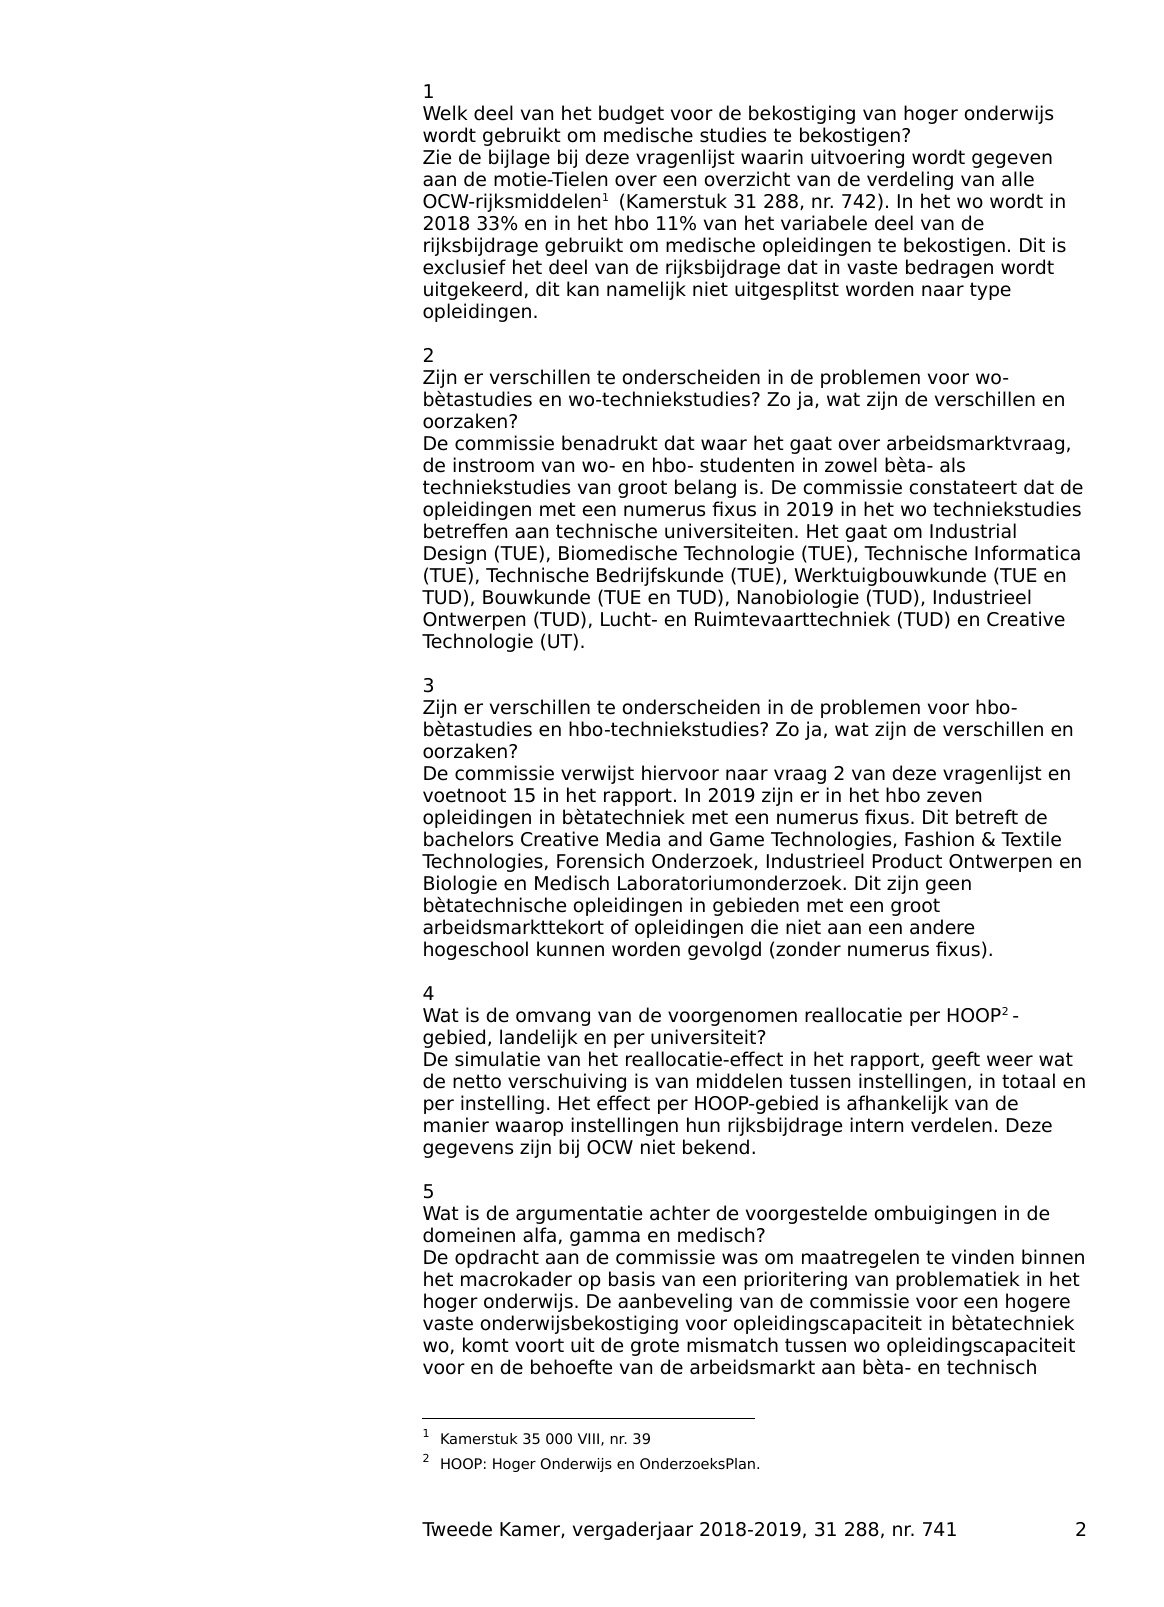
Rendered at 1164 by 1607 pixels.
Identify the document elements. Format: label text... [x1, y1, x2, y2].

text De commissie verwijst hiervoor naar vraag 2 van deze vragenlijst en voetnoot 15 in het rapport. In 2019 zijn er in het hbo zeven opleidingen in bètatechniek met een numerus fixus. Dit betreft de bachelors Creative Media and Game Technologies, Fashion & Textile Technologies, Forensich Onderzoek, Industrieel Product Ontwerpen en Biologie en Medisch Laboratoriumonderzoek. Dit zijn geen bètatechnische opleidingen in gebieden met een groot arbeidsmarkttekort of opleidingen die niet aan een andere hogeschool kunnen worden gevolgd (zonder numerus fixus). [422, 763, 1087, 961]
text Welk deel van het budget voor de bekostiging van hoger onderwijs wordt gebruikt om medische studies te bekostigen? [422, 103, 1087, 147]
text De simulatie van het reallocatie-effect in het rapport, geeft weer wat de netto verschuiving is van middelen tussen instellingen, in totaal en per instelling. Het effect per HOOP-gebied is afhankelijk van de manier waarop instellingen hun rijksbijdrage intern verdelen. Deze gegevens zijn bij OCW niet bekend. [422, 1049, 1087, 1159]
text Wat is de argumentatie achter de voorgestelde ombuigingen in de domeinen alfa, gamma en medisch? [422, 1203, 1087, 1247]
text Kamerstuk 35 000 VIII, nr. 39 [422, 1427, 1087, 1449]
text Zijn er verschillen te onderscheiden in de problemen voor hbo-bètastudies en hbo-techniekstudies? Zo ja, wat zijn de verschillen en oorzaken? [422, 697, 1087, 763]
text Wat is de omvang van de voorgenomen reallocatie per HOOP-gebied, landelijk en per universiteit? [422, 1005, 1087, 1049]
text 3 [422, 675, 1087, 697]
text De commissie benadrukt dat waar het gaat over arbeidsmarktvraag, de instroom van wo- en hbo- studenten in zowel bèta- als techniekstudies van groot belang is. De commissie constateert dat de opleidingen met een numerus fixus in 2019 in het wo techniekstudies betreffen aan technische universiteiten. Het gaat om Industrial Design (TUE), Biomedische Technologie (TUE), Technische Informatica (TUE), Technische Bedrijfskunde (TUE), Werktuigbouwkunde (TUE en TUD), Bouwkunde (TUE en TUD), Nanobiologie (TUD), Industrieel Ontwerpen (TUD), Lucht- en Ruimtevaarttechniek (TUD) en Creative Technologie (UT). [422, 433, 1087, 653]
text 4 [422, 983, 1087, 1005]
text Zijn er verschillen te onderscheiden in de problemen voor wo-bètastudies en wo-techniekstudies? Zo ja, wat zijn de verschillen en oorzaken? [422, 367, 1087, 433]
text 1 [422, 81, 1087, 103]
text De opdracht aan de commissie was om maatregelen te vinden binnen het macrokader op basis van een prioritering van problematiek in het hoger onderwijs. De aanbeveling van de commissie voor een hogere vaste onderwijsbekostiging voor opleidingscapaciteit in bètatechniek wo, komt voort uit de grote mismatch tussen wo opleidingscapaciteit voor en de behoefte van de arbeidsmarkt aan bèta- en technisch [422, 1247, 1087, 1379]
text 2 [422, 345, 1087, 367]
text Zie de bijlage bij deze vragenlijst waarin uitvoering wordt gegeven aan de motie-Tielen over een overzicht van de verdeling van alle OCW-rijksmiddelen (Kamerstuk 31 288, nr. 742). In het wo wordt in 2018 33% en in het hbo 11% van het variabele deel van de rijksbijdrage gebruikt om medische opleidingen te bekostigen. Dit is exclusief het deel van de rijksbijdrage dat in vaste bedragen wordt uitgekeerd, dit kan namelijk niet uitgesplitst worden naar type opleidingen. [422, 147, 1087, 323]
text HOOP: Hoger Onderwijs en OnderzoeksPlan. [422, 1452, 1087, 1474]
text 5 [422, 1181, 1087, 1203]
